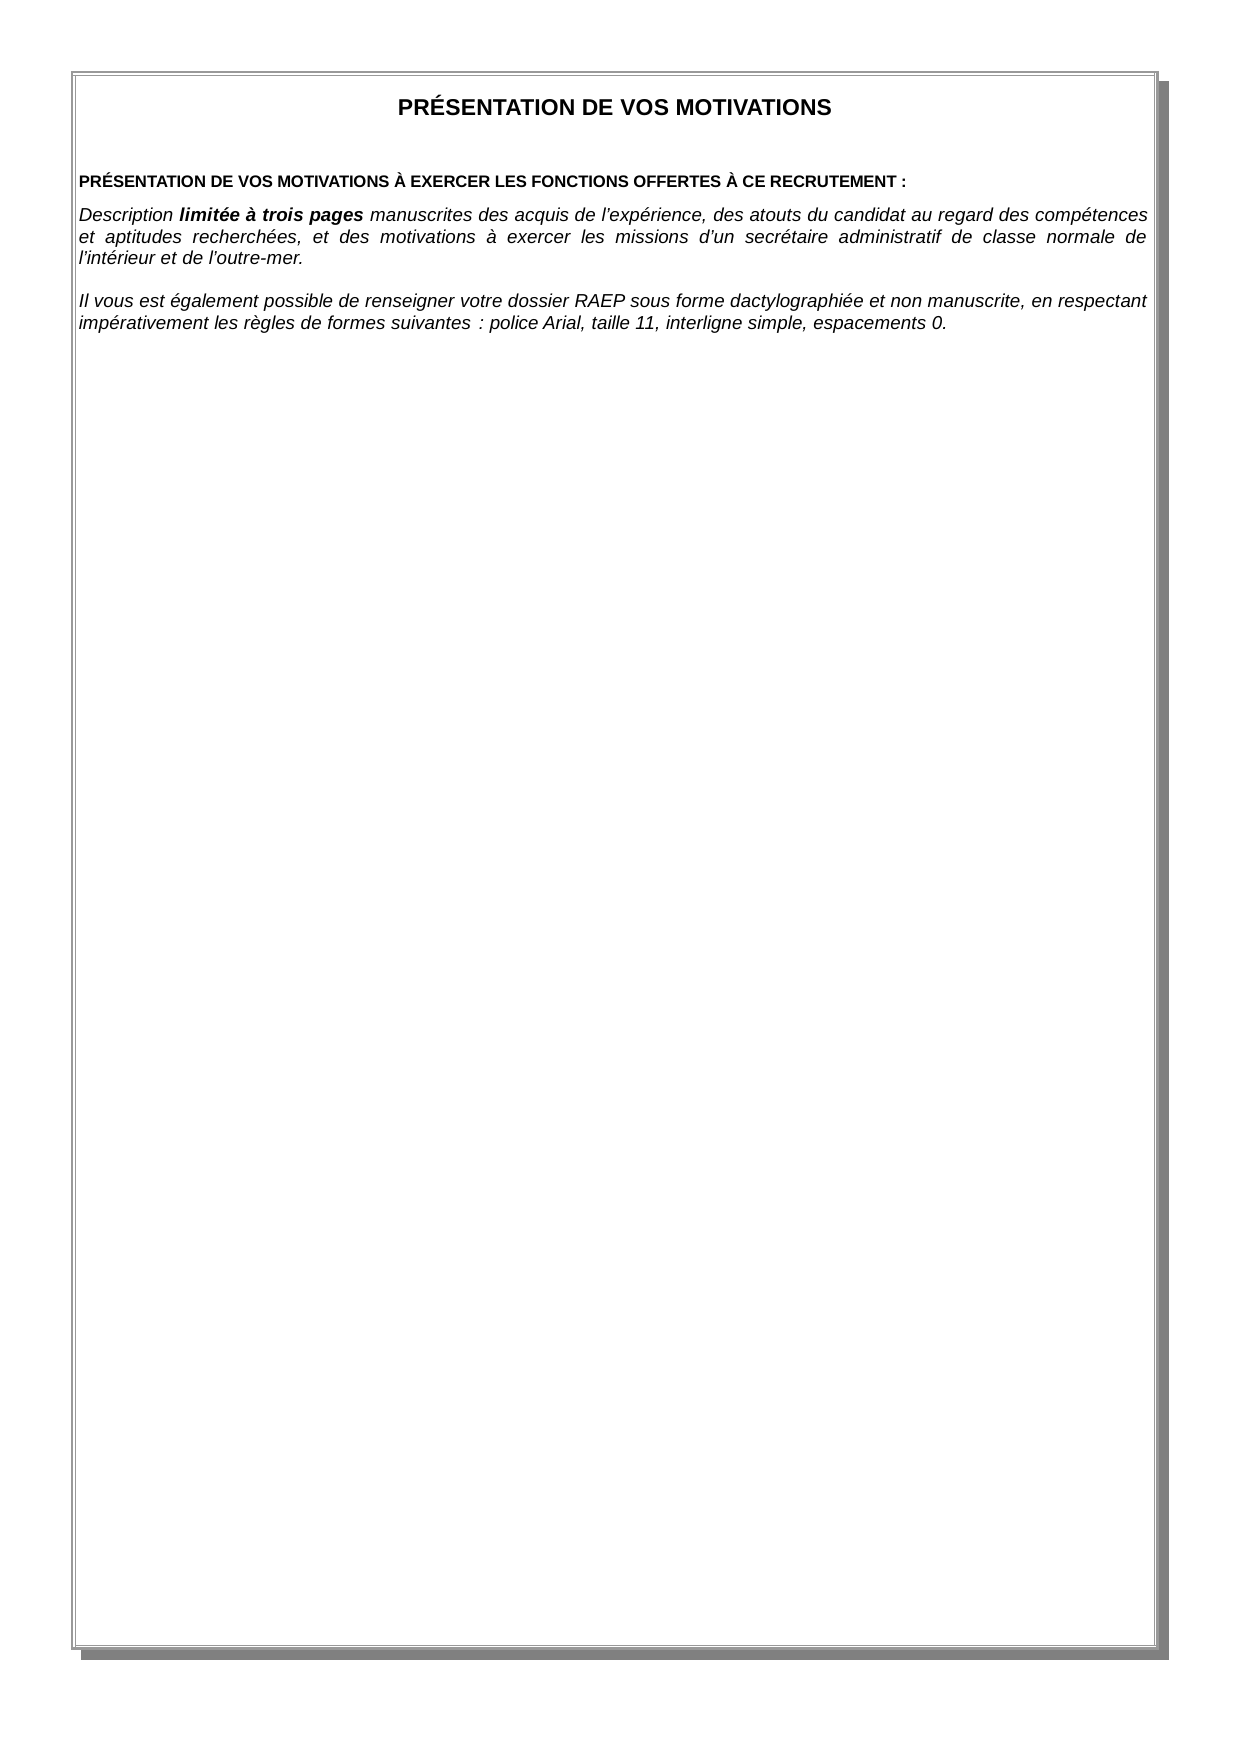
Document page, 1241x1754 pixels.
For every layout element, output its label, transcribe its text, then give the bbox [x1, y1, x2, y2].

text PRÉSENTATION DE VOS MOTIVATIONS À EXERCER LES FONCTIONS OFFERTES À CE RECRUTEMENT : [76, 164, 1154, 191]
text Description limitée à trois pages manuscrites des acquis de l’expérience, des atouts du candidat au regard des compétences et aptitudes recherchées, et des motivations à exercer les missions d’un secrétaire administratif de classe normale de l’intérieur et de l’outre-mer. [76, 196, 1154, 269]
text PRÉSENTATION DE VOS MOTIVATIONS [76, 85, 1154, 120]
text Il vous est également possible de renseigner votre dossier RAEP sous forme dactylographiée et non manuscrite, en respectant impérativement les règles de formes suivantes : police Arial, taille 11, interligne simple, espacements 0. [76, 282, 1154, 333]
